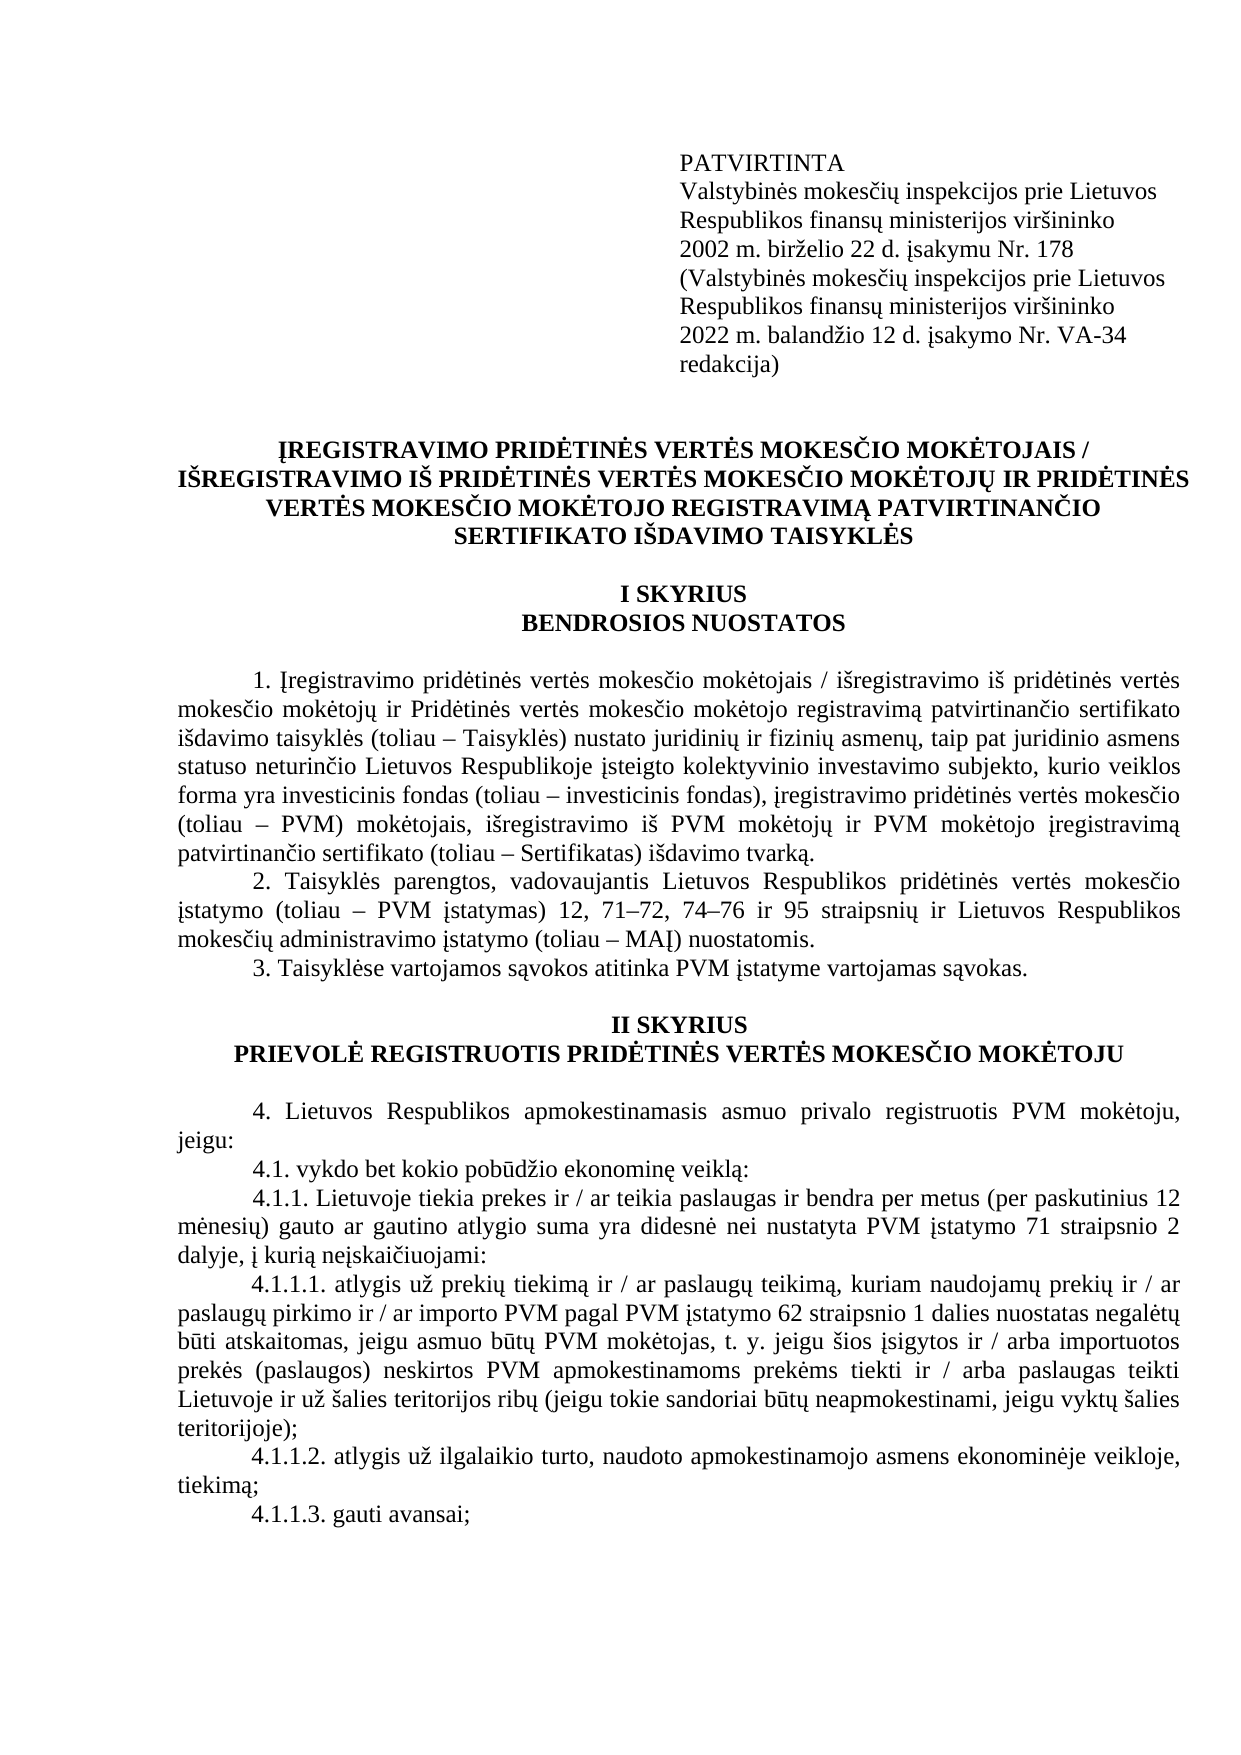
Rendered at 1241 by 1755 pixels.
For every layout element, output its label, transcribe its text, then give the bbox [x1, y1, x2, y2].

text 2022 m. balandžio 12 d. įsakymo Nr. VA-34 [679, 320, 1181, 349]
text Valstybinės mokesčių inspekcijos prie Lietuvos Respublikos finansų ministerijos viršininko [679, 176, 1181, 234]
text BENDROSIOS NUOSTATOS [177, 608, 1190, 636]
text 4.1.1.3. gauti avansai; [177, 1499, 1181, 1528]
text PATVIRTINTA [679, 148, 1181, 176]
text 2. Taisyklės parengtos, vadovaujantis Lietuvos Respublikоs pridėtinės vertės mokesčio įstatymo (toliau – PVM įstatymas) 12, 71–72, 74–76 ir 95 straipsnių ir Lietuvos Respublikоs mokesčių administravimo įstatymo (toliau – MAĮ) nuostatomis. [177, 866, 1181, 953]
text II SKYRIUS [177, 1010, 1181, 1039]
text 4.1.1.1. atlygis už prekių tiekimą ir / ar paslaugų teikimą, kuriam naudojamų prekių ir / ar paslaugų pirkimo ir / ar importo PVM pagal PVM įstatymo 62 straipsnio 1 dalies nuostatas negalėtų būti atskaitomas, jeigu asmuo būtų PVM mokėtojas, t. y. jeigu šios įsigytos ir / arba importuotos prekės (paslaugos) neskirtos PVM apmokestinamoms prekėms tiekti ir / arba paslaugas teikti Lietuvoje ir už šalies teritorijos ribų (jeigu tokie sandoriai būtų neapmokestinami, jeigu vyktų šalies teritorijoje); [177, 1269, 1181, 1441]
text 4. Lietuvos Respublikоs apmokestinamasis asmuo privalo registruotis PVM mokėtoju, jeigu: [177, 1096, 1181, 1154]
text redakcija) [679, 349, 1181, 378]
text (Valstybinės mokesčių inspekcijos prie Lietuvos Respublikos finansų ministerijos viršininko [679, 263, 1181, 320]
text 4.1.1. Lietuvoje tiekia prekes ir / ar teikia paslaugas ir bendra per metus (per paskutinius 12 mėnesių) gauto ar gautino atlygio suma yra didesnė nei nustatyta PVM įstatymo 71 straipsnio 2 dalyje, į kurią neįskaičiuojami: [177, 1183, 1181, 1269]
text 1. Įregistravimo pridėtinės vertės mokesčio mokėtojais / išregistravimo iš pridėtinės vertės mokesčio mokėtojų ir Pridėtinės vertės mokesčio mokėtojo registravimą patvirtinančio sertifikato išdavimo taisyklės (toliau – Taisyklės) nustato juridinių ir fizinių asmenų, taip pat juridinio asmens statuso neturinčio Lietuvos Respublikoje įsteigto kolektyvinio investavimo subjekto, kurio veiklos forma yra investicinis fondas (toliau – investicinis fondas), įregistravimo pridėtinės vertės mokesčio (toliau – PVM) mokėtojais, išregistravimo iš PVM mokėtojų ir PVM mokėtojo įregistravimą patvirtinančio sertifikato (toliau – Sertifikatas) išdavimo tvarką. [177, 665, 1181, 866]
text 4.1.1.2. atlygis už ilgalaikio turto, naudoto apmokestinamojo asmens ekonominėje veikloje, tiekimą; [177, 1441, 1181, 1499]
text 3. Taisyklėse vartojamos sąvokos atitinka PVM įstatyme vartojamas sąvokas. [177, 953, 1181, 981]
text PRIEVOLĖ REGISTRUOTIS PRIDĖTINĖS VERTĖS MOKESČIO MOKĖTOJU [177, 1039, 1181, 1068]
text ĮREGISTRAVIMO PRIDĖTINĖS VERTĖS MOKESČIO MOKĖTOJAIS / IŠREGISTRAVIMO IŠ PRIDĖTINĖS VERTĖS MOKESČIO MOKĖTOJŲ IR PRIDĖTINĖS VERTĖS MOKESČIO MOKĖTOJO REGISTRAVIMĄ PATVIRTINANČIO SERTIFIKATO IŠDAVIMO TAISYKLĖS [177, 435, 1190, 550]
text 2002 m. birželio 22 d. įsakymu Nr. 178 [679, 234, 1181, 263]
text I SKYRIUS [177, 579, 1190, 608]
text 4.1. vykdo bet kokio pobūdžio ekonominę veiklą: [177, 1154, 1181, 1183]
